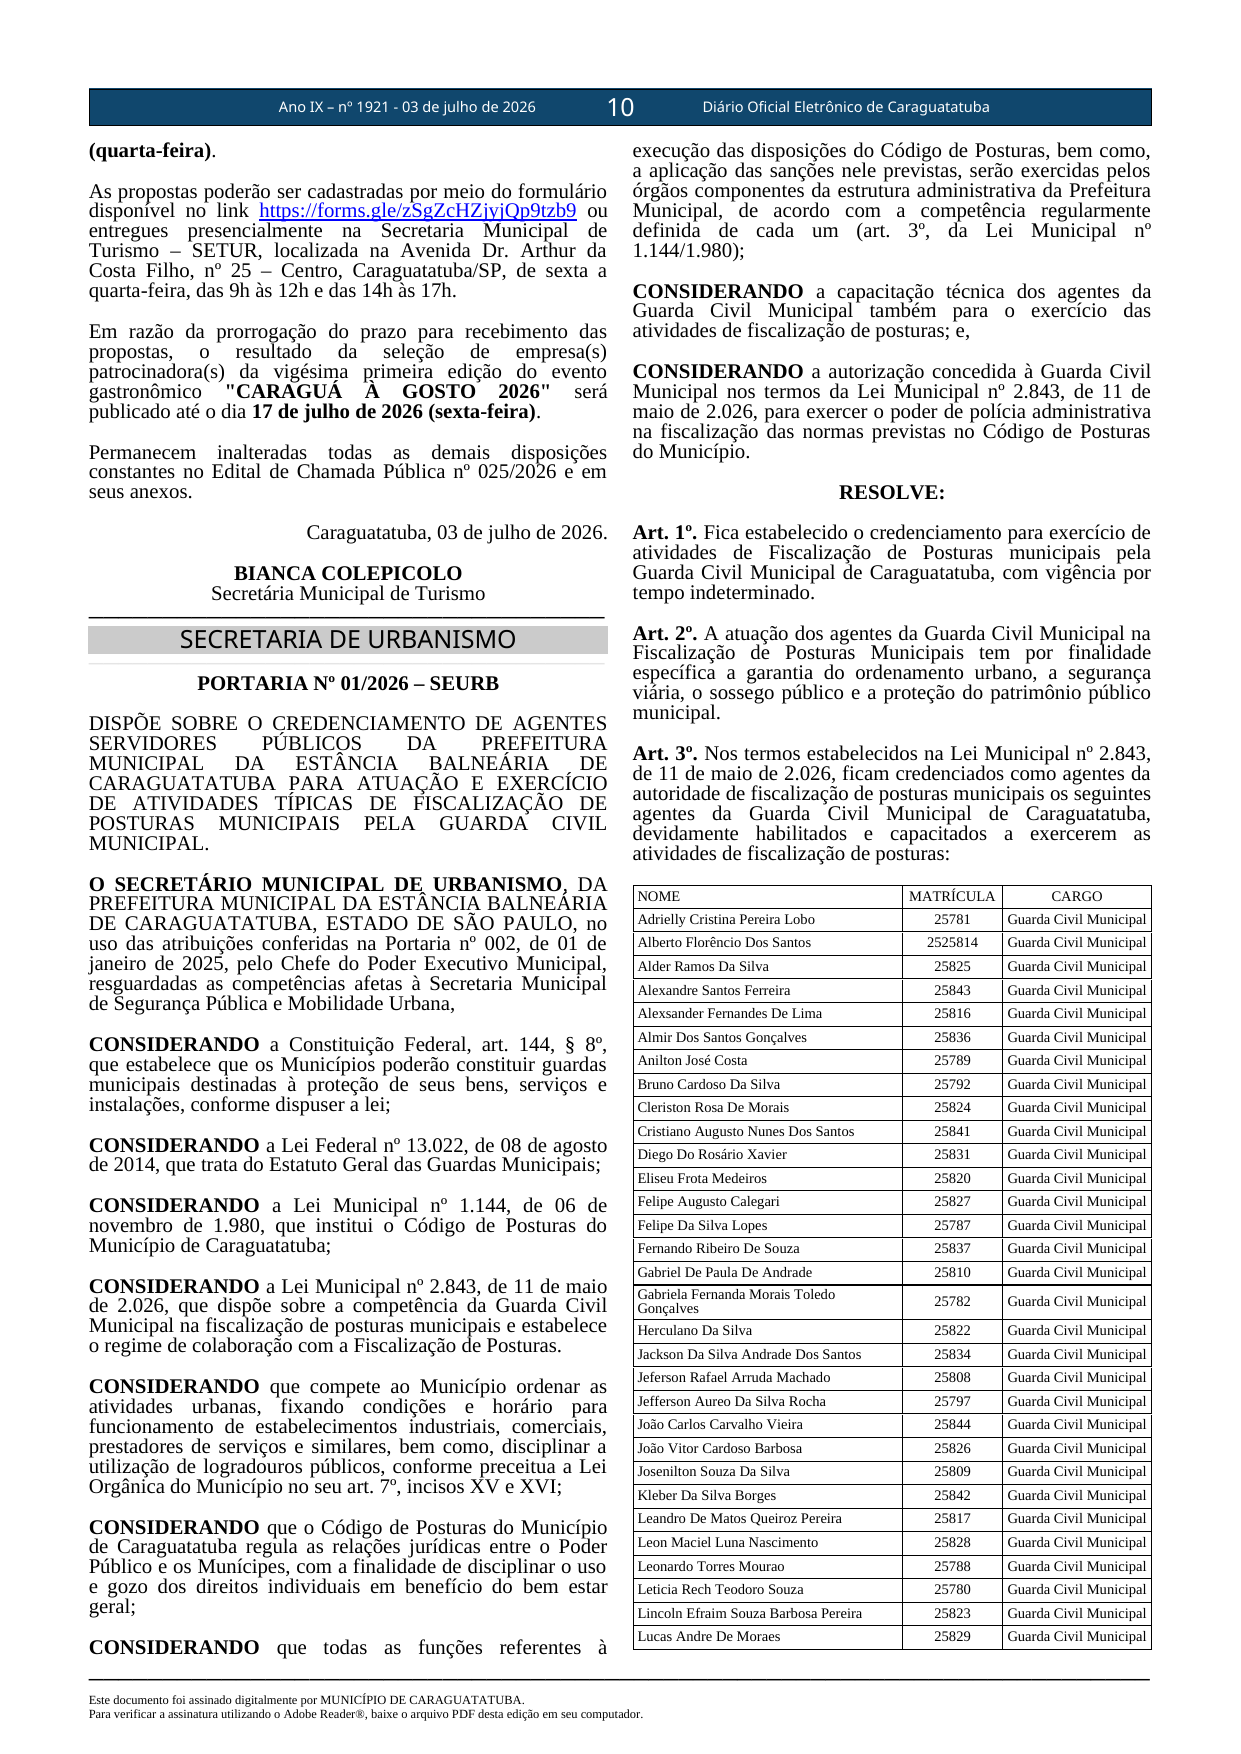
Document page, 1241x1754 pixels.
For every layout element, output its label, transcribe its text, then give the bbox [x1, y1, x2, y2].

table_cell Alder Ramos Da Silva [634, 956, 902, 978]
table_cell Guarda Civil Municipal [1003, 956, 1151, 978]
table_cell 25810 [903, 1262, 1002, 1284]
text execução das disposições do Código de Posturas, bem como, a aplicação das sanções nele previstas, serão exercidas pelos órgãos componentes da estrutura administrativa da Prefeitura Municipal, de acordo com a competência regularmente definida de cada um (art. 3º, da Lei Municipal nº 1.144/1.980); [632, 142, 1152, 262]
table_cell João Vitor Cardoso Barbosa [634, 1438, 902, 1461]
table_cell Guarda Civil Municipal [1003, 1509, 1151, 1531]
text CONSIDERANDO a Lei Municipal nº 2.843, de 11 de maio de 2.026, que dispõe sobre a competência da Guarda Civil Municipal na fiscalização de posturas municipais e estabelece o regime de colaboração com a Fiscalização de Posturas. [88, 1277, 608, 1357]
text CONSIDERANDO a capacitação técnica dos agentes da Guarda Civil Municipal também para o exercício das atividades de fiscalização de posturas; e, [632, 282, 1152, 342]
table_cell Jackson Da Silva Andrade Dos Santos [634, 1344, 902, 1366]
text RESOLVE: [632, 483, 1152, 503]
table_cell Fernando Ribeiro De Souza [634, 1239, 902, 1261]
table_cell 25781 [903, 909, 1002, 931]
table_cell Kleber Da Silva Borges [634, 1485, 902, 1508]
table_header NOME [634, 886, 902, 908]
table_cell 25792 [903, 1074, 1002, 1096]
table_cell 25825 [903, 956, 1002, 978]
table_cell Almir Dos Santos Gonçalves [634, 1027, 902, 1049]
table_cell Leonardo Torres Mourao [634, 1556, 902, 1578]
table_cell Guarda Civil Municipal [1003, 1626, 1151, 1649]
table_cell Leticia Rech Teodoro Souza [634, 1579, 902, 1602]
table_cell 25827 [903, 1191, 1002, 1214]
table_cell Guarda Civil Municipal [1003, 1050, 1151, 1073]
table_cell Diego Do Rosário Xavier [634, 1144, 902, 1167]
table_cell 25826 [903, 1438, 1002, 1461]
table_cell 25782 [903, 1286, 1002, 1319]
text CONSIDERANDO que todas as funções referentes à [88, 1639, 608, 1659]
table_cell 25824 [903, 1097, 1002, 1120]
table_cell Felipe Da Silva Lopes [634, 1215, 902, 1237]
table_cell Guarda Civil Municipal [1003, 1215, 1151, 1237]
table_cell 25834 [903, 1344, 1002, 1366]
text CONSIDERANDO a Lei Federal nº 13.022, de 08 de agosto de 2014, que trata do Estatuto Geral das Guardas Municipais; [88, 1136, 608, 1176]
table_cell Adrielly Cristina Pereira Lobo [634, 909, 902, 931]
table_cell Jeferson Rafael Arruda Machado [634, 1368, 902, 1390]
text BIANCA COLEPICOLO [88, 564, 608, 584]
table_cell Gabriela Fernanda Morais Toledo Gonçalves [634, 1286, 902, 1319]
table_cell Alexsander Fernandes De Lima [634, 1003, 902, 1026]
table_cell Guarda Civil Municipal [1003, 1579, 1151, 1602]
table_cell 25829 [903, 1626, 1002, 1649]
text ─────────────────────────────────── [88, 654, 608, 674]
table_cell 25820 [903, 1168, 1002, 1190]
text PORTARIA Nº 01/2026 – SEURB [88, 674, 608, 694]
table_cell 25789 [903, 1050, 1002, 1073]
table_cell Guarda Civil Municipal [1003, 1603, 1151, 1625]
table_cell Guarda Civil Municipal [1003, 1438, 1151, 1461]
table_cell 25842 [903, 1485, 1002, 1508]
table_cell Eliseu Frota Medeiros [634, 1168, 902, 1190]
table_cell Gabriel De Paula De Andrade [634, 1262, 902, 1284]
text O SECRETÁRIO MUNICIPAL DE URBANISMO, DA PREFEITURA MUNICIPAL DA ESTÂNCIA BALNEÁRIA DE CARAGUATATUBA, ESTADO DE SÃO PAULO, no uso das atribuições conferidas na Portaria nº 002, de 01 de janeiro de 2025, pelo Chefe do Poder Executivo Municipal, resguardadas as competências afetas à Secretaria Municipal de Segurança Pública e Mobilidade Urbana, [88, 875, 608, 1015]
table_cell Guarda Civil Municipal [1003, 1003, 1151, 1026]
table_cell 25844 [903, 1415, 1002, 1437]
text ─────────────────────────────────── [88, 604, 608, 626]
table_cell 25809 [903, 1462, 1002, 1484]
table_cell 25817 [903, 1509, 1002, 1531]
table_cell 25841 [903, 1121, 1002, 1143]
table_cell Guarda Civil Municipal [1003, 1074, 1151, 1096]
table_cell 25808 [903, 1368, 1002, 1390]
text Em razão da prorrogação do prazo para recebimento das propostas, o resultado da seleção de empresa(s) patrocinadora(s) da vigésima primeira edição do evento gastronômico "CARAGUÁ À GOSTO 2026" será publicado até o dia 17 de julho de 2026 (sexta-feira). [88, 323, 608, 423]
table_cell Felipe Augusto Calegari [634, 1191, 902, 1214]
table_cell Guarda Civil Municipal [1003, 1485, 1151, 1508]
table_cell 2525814 [903, 933, 1002, 955]
table_header MATRÍCULA [903, 886, 1002, 908]
table_cell Guarda Civil Municipal [1003, 1027, 1151, 1049]
table_cell Guarda Civil Municipal [1003, 980, 1151, 1002]
table_cell Guarda Civil Municipal [1003, 909, 1151, 931]
table_cell Guarda Civil Municipal [1003, 1368, 1151, 1390]
table_cell Anilton José Costa [634, 1050, 902, 1073]
text Caraguatatuba, 03 de julho de 2026. [88, 524, 608, 544]
table_cell Guarda Civil Municipal [1003, 1097, 1151, 1120]
table_cell 25787 [903, 1215, 1002, 1237]
table_cell Jefferson Aureo Da Silva Rocha [634, 1391, 902, 1413]
table_cell Guarda Civil Municipal [1003, 1320, 1151, 1343]
table_cell Leandro De Matos Queiroz Pereira [634, 1509, 902, 1531]
table_cell Alberto Florêncio Dos Santos [634, 933, 902, 955]
table_cell Lucas Andre De Moraes [634, 1626, 902, 1649]
table_cell 25823 [903, 1603, 1002, 1625]
text Secretária Municipal de Turismo [88, 584, 608, 604]
text CONSIDERANDO a Constituição Federal, art. 144, § 8º, que estabelece que os Municípios poderão constituir guardas municipais destinadas à proteção de seus bens, serviços e instalações, conforme dispuser a lei; [88, 1036, 608, 1116]
table_cell Bruno Cardoso Da Silva [634, 1074, 902, 1096]
table_header CARGO [1003, 886, 1151, 908]
table_cell 25822 [903, 1320, 1002, 1343]
table_cell 25843 [903, 980, 1002, 1002]
table_cell Alexandre Santos Ferreira [634, 980, 902, 1002]
text Art. 3º. Nos termos estabelecidos na Lei Municipal nº 2.843, de 11 de maio de 2.026, ficam credenciados como agentes da autoridade de fiscalização de posturas municipais os seguintes agentes da Guarda Civil Municipal de Caraguatatuba, devidamente habilitados e capacitados a exercerem as atividades de fiscalização de posturas: [632, 745, 1152, 865]
table_cell Guarda Civil Municipal [1003, 1556, 1151, 1578]
table_cell 25816 [903, 1003, 1002, 1026]
table_cell João Carlos Carvalho Vieira [634, 1415, 902, 1437]
table_cell 25828 [903, 1532, 1002, 1555]
text CONSIDERANDO a autorização concedida à Guarda Civil Municipal nos termos da Lei Municipal nº 2.843, de 11 de maio de 2.026, para exercer o poder de polícia administrativa na fiscalização das normas previstas no Código de Posturas do Município. [632, 363, 1152, 463]
text As propostas poderão ser cadastradas por meio do formulário disponível no link https://forms.gle/zSgZcHZjyjQp9tzb9 ou entregues presencialmente na Secretaria Municipal de Turismo – SETUR, localizada na Avenida Dr. Arthur da Costa Filho, nº 25 – Centro, Caraguatatuba/SP, de sexta a quarta-feira, das 9h às 12h e das 14h às 17h. [88, 182, 608, 302]
table_cell 25837 [903, 1239, 1002, 1261]
table_cell Guarda Civil Municipal [1003, 1462, 1151, 1484]
table_cell Lincoln Efraim Souza Barbosa Pereira [634, 1603, 902, 1625]
text SECRETARIA DE URBANISMO [88, 626, 608, 654]
table_cell 25788 [903, 1556, 1002, 1578]
text CONSIDERANDO a Lei Municipal nº 1.144, de 06 de novembro de 1.980, que institui o Código de Posturas do Município de Caraguatatuba; [88, 1197, 608, 1257]
table_cell 25780 [903, 1579, 1002, 1602]
table_cell Guarda Civil Municipal [1003, 1391, 1151, 1413]
table_cell Guarda Civil Municipal [1003, 933, 1151, 955]
table_cell 25836 [903, 1027, 1002, 1049]
text Permanecem inalteradas todas as demais disposições constantes no Edital de Chamada Pública nº 025/2026 e em seus anexos. [88, 443, 608, 503]
text Art. 2º. A atuação dos agentes da Guarda Civil Municipal na Fiscalização de Posturas Municipais tem por finalidade específica a garantia do ordenamento urbano, a segurança viária, o sossego público e a proteção do patrimônio público municipal. [632, 624, 1152, 724]
table_cell Cristiano Augusto Nunes Dos Santos [634, 1121, 902, 1143]
table_cell Guarda Civil Municipal [1003, 1532, 1151, 1555]
table_cell Herculano Da Silva [634, 1320, 902, 1343]
table_cell Guarda Civil Municipal [1003, 1415, 1151, 1437]
table_cell Guarda Civil Municipal [1003, 1144, 1151, 1167]
table_cell Guarda Civil Municipal [1003, 1121, 1151, 1143]
text DISPÕE SOBRE O CREDENCIAMENTO DE AGENTES SERVIDORES PÚBLICOS DA PREFEITURA MUNICIPAL DA ESTÂNCIA BALNEÁRIA DE CARAGUATATUBA PARA ATUAÇÃO E EXERCÍCIO DE ATIVIDADES TÍPICAS DE FISCALIZAÇÃO DE POSTURAS MUNICIPAIS PELA GUARDA CIVIL MUNICIPAL. [88, 715, 608, 854]
text Art. 1º. Fica estabelecido o credenciamento para exercício de atividades de Fiscalização de Posturas municipais pela Guarda Civil Municipal de Caraguatatuba, com vigência por tempo indeterminado. [632, 524, 1152, 604]
table_cell Guarda Civil Municipal [1003, 1239, 1151, 1261]
text CONSIDERANDO que o Código de Posturas do Município de Caraguatatuba regula as relações jurídicas entre o Poder Público e os Munícipes, com a finalidade de disciplinar o uso e gozo dos direitos individuais em benefício do bem estar geral; [88, 1518, 608, 1618]
table_cell 25797 [903, 1391, 1002, 1413]
table_cell Guarda Civil Municipal [1003, 1286, 1151, 1319]
table_cell Leon Maciel Luna Nascimento [634, 1532, 902, 1555]
table_cell Guarda Civil Municipal [1003, 1168, 1151, 1190]
table_cell Guarda Civil Municipal [1003, 1191, 1151, 1214]
table_cell 25831 [903, 1144, 1002, 1167]
text CONSIDERANDO que compete ao Município ordenar as atividades urbanas, fixando condições e horário para funcionamento de estabelecimentos industriais, comerciais, prestadores de serviços e similares, bem como, disciplinar a utilização de logradouros públicos, conforme preceitua a Lei Orgânica do Município no seu art. 7º, incisos XV e XVI; [88, 1378, 608, 1498]
table_cell Cleriston Rosa De Morais [634, 1097, 902, 1120]
table_cell Guarda Civil Municipal [1003, 1262, 1151, 1284]
text (quarta-feira). [88, 142, 608, 162]
table_cell Guarda Civil Municipal [1003, 1344, 1151, 1366]
table_cell Josenilton Souza Da Silva [634, 1462, 902, 1484]
